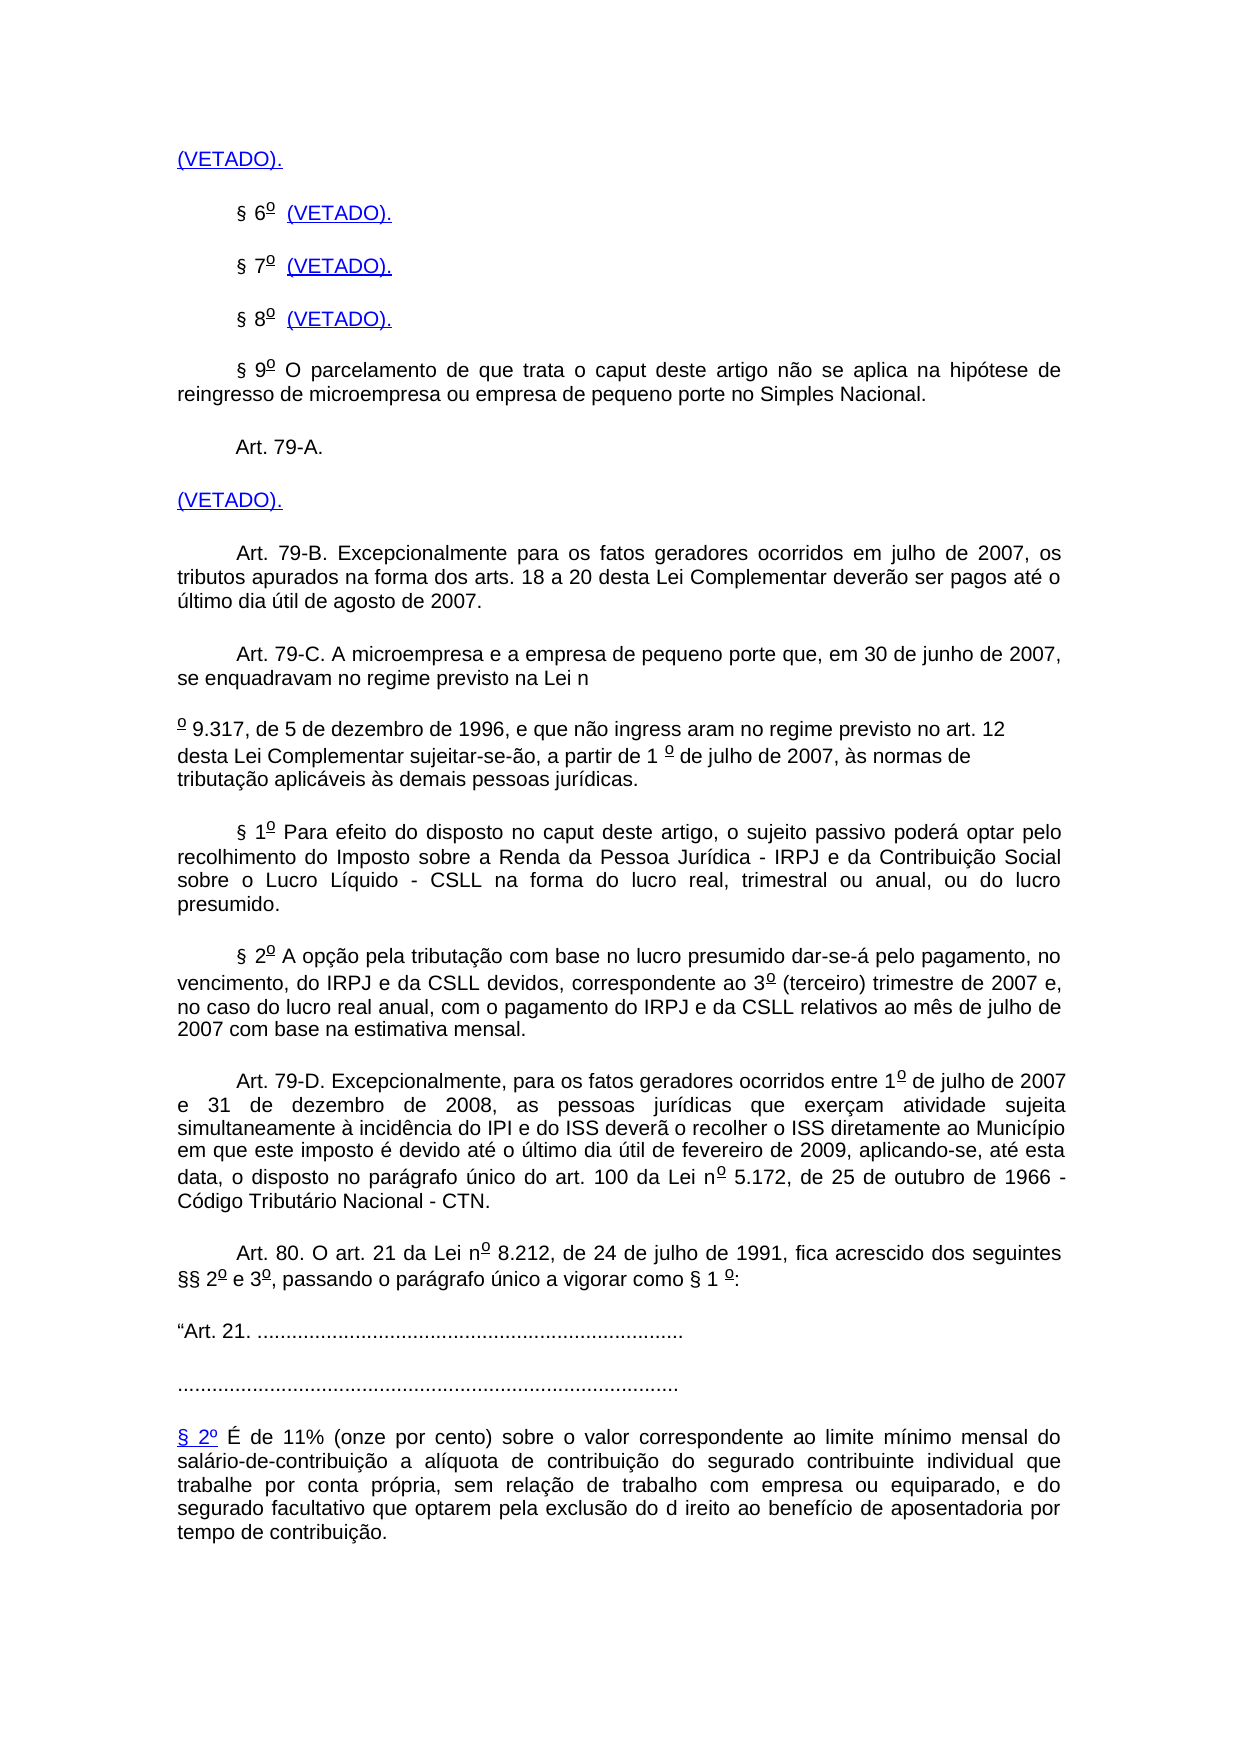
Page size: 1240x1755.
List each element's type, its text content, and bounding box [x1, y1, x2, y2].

text (VETADO). [177, 147, 1067, 171]
text o 9.317, de 5 de dezembro de 1996, e que não ingress aram no regime previsto no art. 12 desta Lei Complementar sujeitar-se-ão, a partir de 1 o de julho de 2007, às normas de tributação aplicáveis às demais pessoas jurídicas. [177, 715, 1056, 791]
list 9o O parcelamento de que trata o caput deste artigo não se aplica na hipótese de reingresso de microempresa ou empresa de pequeno porte no Simples Nacional. [177, 355, 1062, 406]
text Art. 79-D. Excepcionalmente, para os fatos geradores ocorridos entre 1o de julho de 2007 e 31 de dezembro de 2008, as pessoas jurídicas que exerçam atividade sujeita simultaneamente à incidência do IPI e do ISS deverã o recolher o ISS diretamente ao Município em que este imposto é devido até o último dia útil de fevereiro de 2009, aplicando-se, até esta data, o disposto no parágrafo único do art. 100 da Lei no 5.172, de 25 de outubro de 1966 - Código Tributário Nacional - CTN. [177, 1066, 1067, 1213]
text “Art. 21. .......................................................................... [177, 1319, 1067, 1343]
text Art. 79-B. Excepcionalmente para os fatos geradores ocorridos em julho de 2007, os tributos apurados na forma dos arts. 18 a 20 desta Lei Complementar deverão ser pagos até o último dia útil de agosto de 2007. [177, 542, 1062, 613]
text Art. 79-C. A microempresa e a empresa de pequeno porte que, em 30 de junho de 2007, se enquadravam no regime previsto na Lei n [177, 642, 1062, 689]
text Art. 80. O art. 21 da Lei no 8.212, de 24 de julho de 1991, fica acrescido dos seguintes §§ 2o e 3o, passando o parágrafo único a vigorar como § 1 o: [177, 1239, 1062, 1292]
text ....................................................................................... [177, 1372, 1067, 1396]
text § 2º É de 11% (onze por cento) sobre o valor correspondente ao limite mínimo mensal do salário-de-contribuição a alíquota de contribuição do segurado contribuinte individual que trabalhe por conta própria, sem relação de trabalho com empresa ou equiparado, e do segurado facultativo que optarem pela exclusão do d ireito ao benefício de aposentadoria por tempo de contribuição. [177, 1425, 1062, 1544]
list 8o (VETADO). [236, 302, 1067, 332]
list 6o (VETADO). [236, 197, 1067, 226]
list 1o Para efeito do disposto no caput deste artigo, o sujeito passivo poderá optar pelo recolhimento do Imposto sobre a Renda da Pessoa Jurídica - IRPJ e da Contribuição Social sobre o Lucro Líquido - CSLL na forma do lucro real, trimestral ou anual, ou do lucro presumido. [177, 816, 1062, 915]
text (VETADO). [177, 488, 1067, 512]
list 7o (VETADO). [236, 249, 1067, 279]
text Art. 79-A. [235, 436, 1067, 459]
list 2o A opção pela tributação com base no lucro presumido dar-se-á pelo pagamento, no vencimento, do IRPJ e da CSLL devidos, correspondente ao 3o (terceiro) trimestre de 2007 e, no caso do lucro real anual, com o pagamento do IRPJ e da CSLL relativos ao mês de julho de 2007 com base na estimativa mensal. [177, 941, 1062, 1041]
